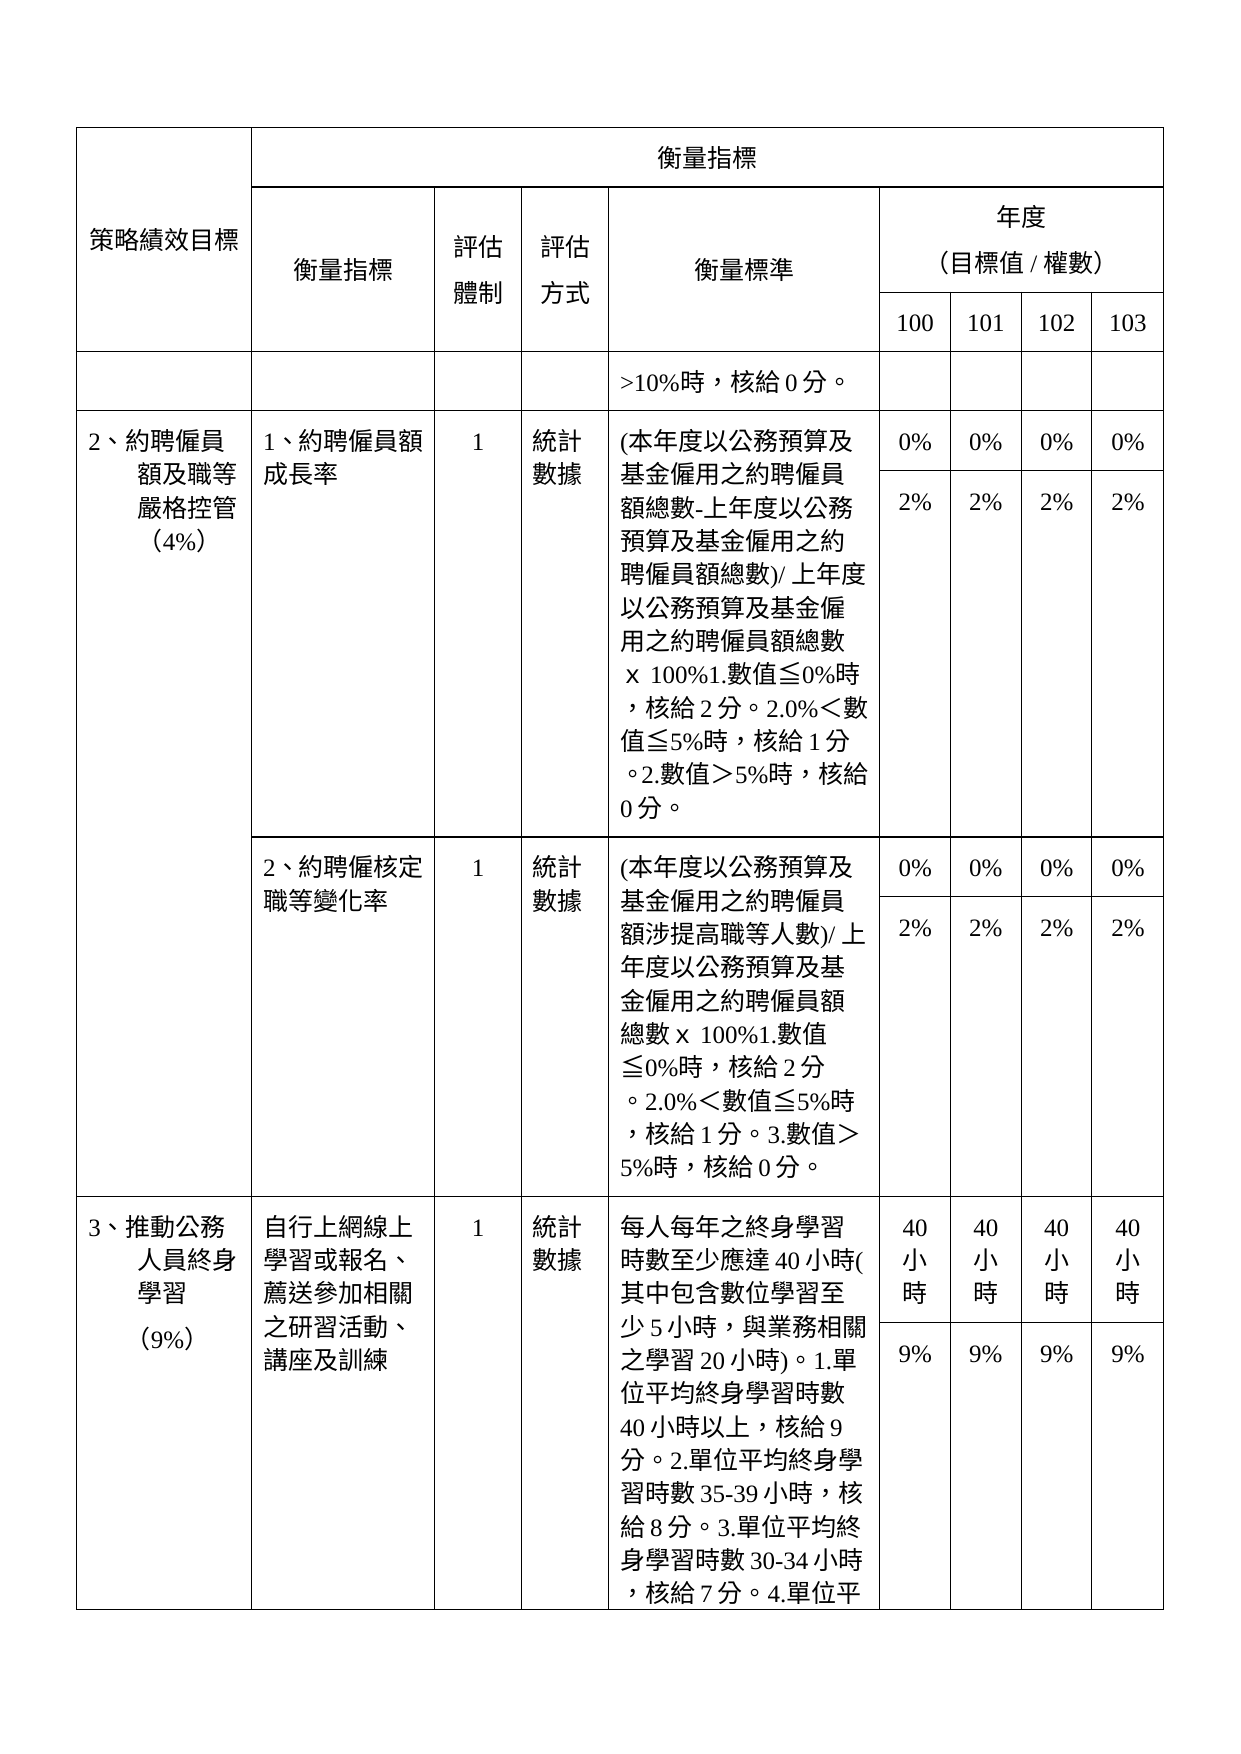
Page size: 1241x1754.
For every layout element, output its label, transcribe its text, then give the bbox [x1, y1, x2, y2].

table_cell 0% [951, 838, 1021, 896]
table_cell [252, 352, 434, 410]
table_cell [1022, 352, 1091, 410]
table_cell (本年度以公務預算及基金僱用之約聘僱員額涉提高職等人數)/ 上年度以公務預算及基金僱用之約聘僱員額總數ｘ100%1.數值≦0%時，核給2分。2.0%＜數值≦5%時，核給1分。3.數值＞5%時，核給0分。 [609, 838, 879, 1196]
table_cell 102 [1022, 293, 1091, 351]
table_cell 衡量指標 [252, 188, 434, 351]
table_cell 0% [880, 411, 950, 470]
table_cell 1、約聘僱員額成長率 [252, 411, 434, 836]
table_header 衡量指標 [252, 128, 1163, 186]
table_cell 1 [435, 411, 521, 836]
table_cell [1092, 352, 1163, 410]
table_cell 0% [1022, 838, 1091, 896]
table_cell [522, 352, 608, 410]
table_cell 年度 （目標值 / 權數） [880, 188, 1163, 292]
table_cell 100 [880, 293, 950, 351]
table_cell 1 [435, 838, 521, 1196]
table_cell 統計數據 [522, 1197, 608, 1609]
table_cell 約聘僱員額及職等嚴格控管（4%） [77, 411, 251, 836]
table_cell 0% [1022, 411, 1091, 470]
table_cell 0% [1092, 411, 1163, 470]
table_cell >10%時，核給0分。 [609, 352, 879, 410]
table_cell 評估 體制 [435, 188, 521, 351]
table_cell (本年度以公務預算及基金僱用之約聘僱員額總數-上年度以公務預算及基金僱用之約聘僱員額總數)/ 上年度以公務預算及基金僱用之約聘僱員額總數ｘ100%1.數值≦0%時，核給2分。2.0%＜數值≦5%時，核給1分。2.數值＞5%時，核給0分。 [609, 411, 879, 836]
table_cell 0% [880, 838, 950, 896]
table_cell 統計數據 [522, 838, 608, 1196]
table_cell 9% [951, 1323, 1021, 1609]
table_cell 2% [951, 471, 1021, 836]
table_cell [435, 352, 521, 410]
table_cell 101 [951, 293, 1021, 351]
table_cell 9% [1022, 1323, 1091, 1609]
table_cell 2% [951, 897, 1021, 1196]
table_cell [880, 352, 950, 410]
table_cell 2% [1092, 471, 1163, 836]
table_cell 40小時 [951, 1197, 1021, 1322]
table_cell 40小時 [880, 1197, 950, 1322]
table_cell [77, 352, 251, 410]
table_cell 0% [1092, 838, 1163, 896]
table_cell 2、約聘僱核定職等變化率 [252, 838, 434, 1196]
table_cell 9% [880, 1323, 950, 1609]
table_header 策略績效目標 [77, 128, 251, 351]
table_cell 2% [1022, 471, 1091, 836]
table_cell 評估 方式 [522, 188, 608, 351]
table_cell 103 [1092, 293, 1163, 351]
table_cell [77, 836, 251, 1196]
table_cell 衡量標準 [609, 188, 879, 351]
table_cell 2% [1022, 897, 1091, 1196]
table_cell [951, 352, 1021, 410]
table_cell 40小時 [1022, 1197, 1091, 1322]
table_cell 自行上網線上學習或報名、薦送參加相關之研習活動、講座及訓練 [252, 1197, 434, 1609]
table_cell 9% [1092, 1323, 1163, 1609]
table_cell 2% [880, 897, 950, 1196]
table_cell 每人每年之終身學習時數至少應達40小時(其中包含數位學習至少5小時，與業務相關之學習20小時)。1.單位平均終身學習時數40小時以上，核給9分。2.單位平均終身學習時數35-39小時，核給8分。3.單位平均終身學習時數30-34小時，核給7分。4.單位平 [609, 1197, 879, 1609]
table_cell 推動公務人員終身學習 （9%） [77, 1197, 251, 1609]
table_cell 1 [435, 1197, 521, 1609]
table_cell 0% [951, 411, 1021, 470]
table_cell 40小時 [1092, 1197, 1163, 1322]
table_cell 2% [880, 471, 950, 836]
table_cell 2% [1092, 897, 1163, 1196]
table_cell 統計數據 [522, 411, 608, 836]
